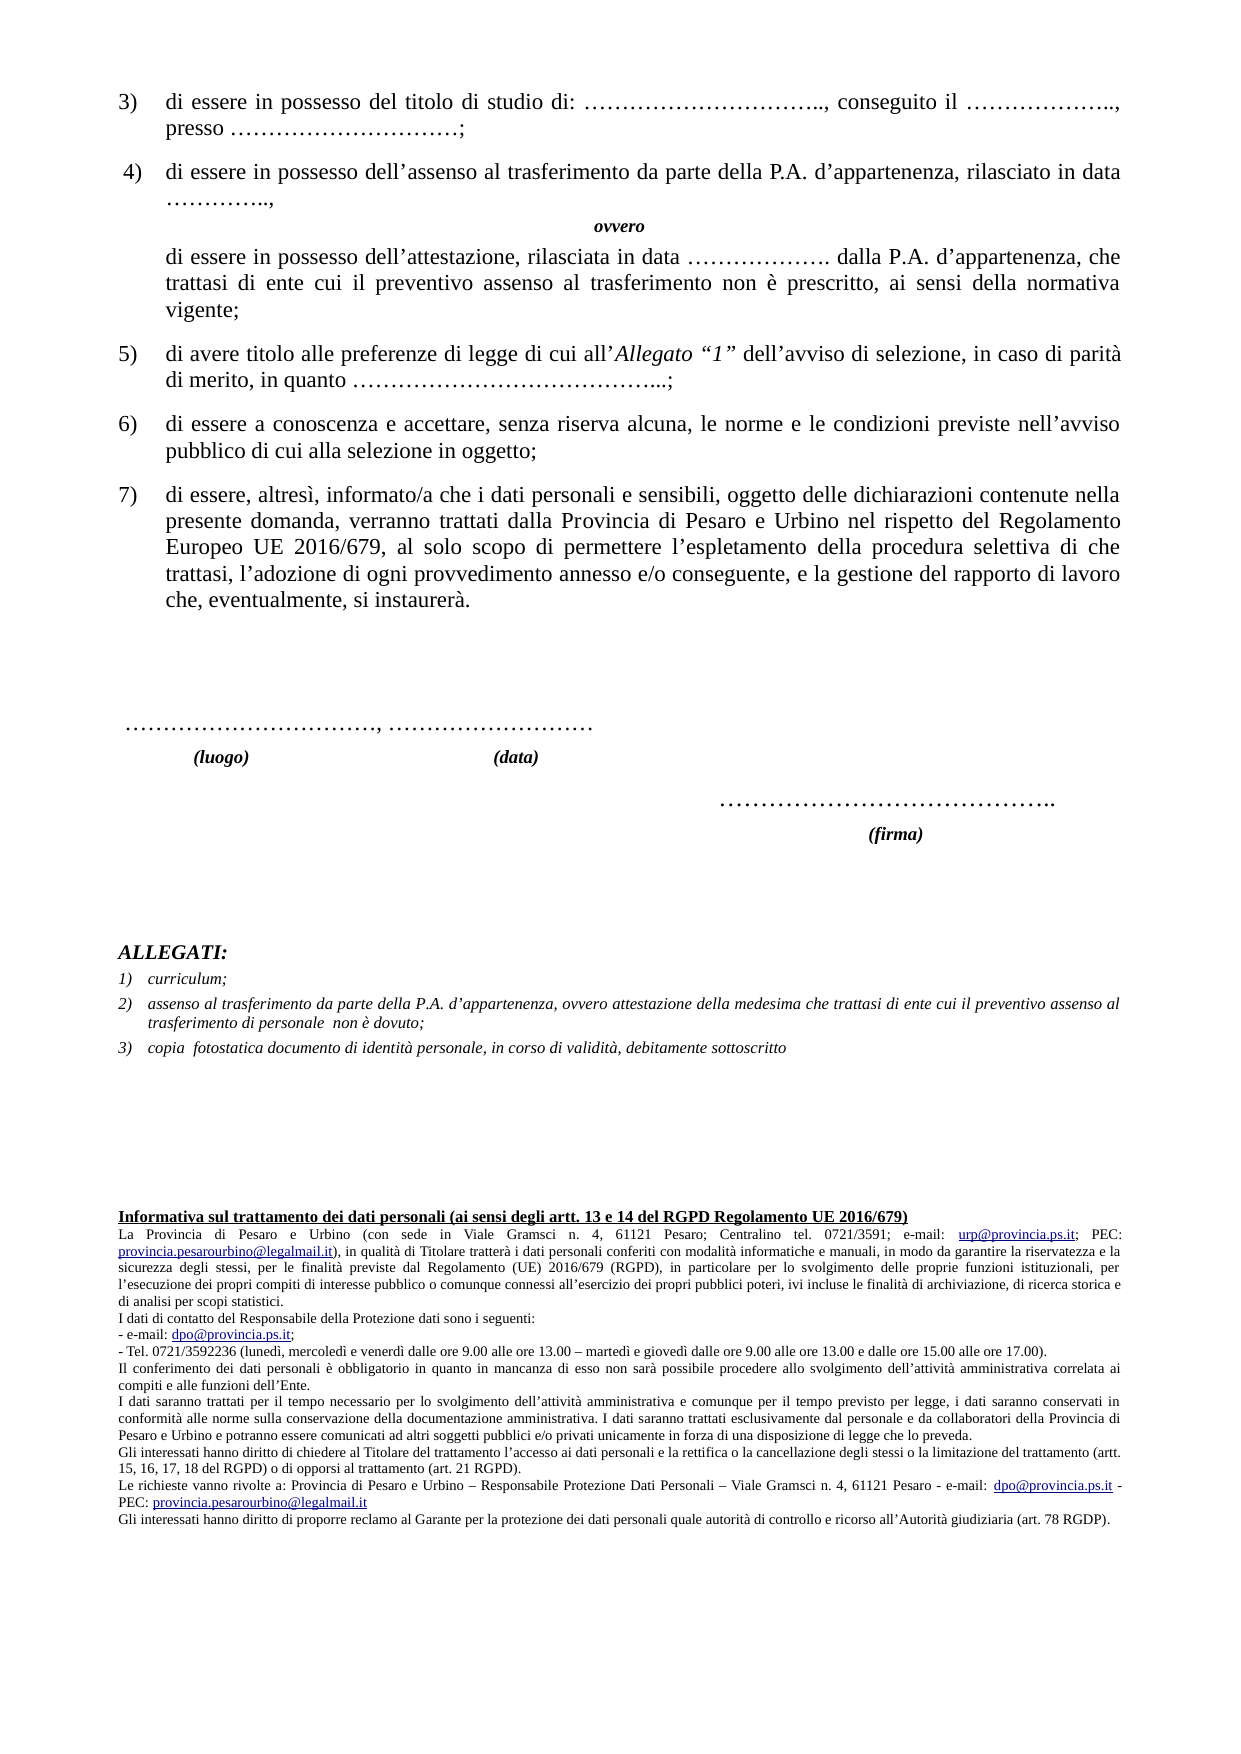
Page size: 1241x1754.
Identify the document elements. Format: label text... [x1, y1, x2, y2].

text I dati di contatto del Responsabile della Protezione dati sono i seguenti: [118, 1309, 1122, 1326]
text 2) assenso al trasferimento da parte della P.A. d’appartenenza, ovvero attestazione della medesima che trattasi di ente cui il preventivo assenso al trasferimento di personale non è dovuto; [118, 993, 1122, 1032]
text ……………………………, ……………………… [124, 709, 1122, 735]
text Gli interessati hanno diritto di proporre reclamo al Garante per la protezione dei dati personali quale autorità di controllo e ricorso all’Autorità giudiziaria (art. 78 RGDP). [118, 1511, 1122, 1527]
text 5) di avere titolo alle preferenze di legge di cui all’Allegato “1” dell’avviso di selezione, in caso di parità di merito, in quanto …………………………………...; [118, 340, 1122, 393]
text Le richieste vanno rivolte a: Provincia di Pesaro e Urbino – Responsabile Protezione Dati Personali – Viale Gramsci n. 4, 61121 Pesaro - e-mail: dpo@provincia.ps.it - PEC: provincia.pesarourbino@legalmail.it [118, 1477, 1122, 1511]
text - e-mail: dpo@provincia.ps.it; [118, 1326, 1122, 1343]
text di essere in possesso dell’attestazione, rilasciata in data ………………. dalla P.A. d’appartenenza, che trattasi di ente cui il preventivo assenso al trasferimento non è prescritto, ai sensi della normativa vigente; [118, 243, 1122, 322]
text La Provincia di Pesaro e Urbino (con sede in Viale Gramsci n. 4, 61121 Pesaro; Centralino tel. 0721/3591; e-mail: urp@provincia.ps.it; PEC: provincia.pesarourbino@legalmail.it), in qualità di Titolare tratterà i dati personali conferiti con modalità informatiche e manuali, in modo da garantire la riservatezza e la sicurezza degli stessi, per le finalità previste dal Regolamento (UE) 2016/679 (RGPD), in particolare per lo svolgimento delle proprie funzioni istituzionali, per l’esecuzione dei propri compiti di interesse pubblico o comunque connessi all’esercizio dei propri pubblici poteri, ivi incluse le finalità di archiviazione, di ricerca storica e di analisi per scopi statistici. [118, 1226, 1122, 1309]
text 6) di essere a conoscenza e accettare, senza riserva alcuna, le norme e le condizioni previste nell’avviso pubblico di cui alla selezione in oggetto; [118, 410, 1122, 463]
text 7) di essere, altresì, informato/a che i dati personali e sensibili, oggetto delle dichiarazioni contenute nella presente domanda, verranno trattati dalla Provincia di Pesaro e Urbino nel rispetto del Regolamento Europeo UE 2016/679, al solo scopo di permettere l’espletamento della procedura selettiva di che trattasi, l’adozione di ogni provvedimento annesso e/o conseguente, e la gestione del rapporto di lavoro che, eventualmente, si instaurerà. [118, 481, 1122, 612]
text ………………………………….. [177, 783, 1122, 811]
text 3) di essere in possesso del titolo di studio di: ………………………….., conseguito il ……………….., presso …………………………; [118, 88, 1122, 140]
text Gli interessati hanno diritto di chiedere al Titolare del trattamento l’accesso ai dati personali e la rettifica o la cancellazione degli stessi o la limitazione del trattamento (artt. 15, 16, 17, 18 del RGPD) o di opporsi al trattamento (art. 21 RGPD). [118, 1443, 1122, 1477]
text Il conferimento dei dati personali è obbligatorio in quanto in mancanza di esso non sarà possibile procedere allo svolgimento dell’attività amministrativa correlata ai compiti e alle funzioni dell’Ente. [118, 1360, 1122, 1393]
text ovvero [118, 211, 1122, 237]
text 1) curriculum; [118, 968, 1122, 988]
text (luogo) (data) [124, 746, 1122, 768]
text I dati saranno trattati per il tempo necessario per lo svolgimento dell’attività amministrativa e comunque per il tempo previsto per legge, i dati saranno conservati in conformità alle norme sulla conservazione della documentazione amministrativa. I dati saranno trattati esclusivamente dal personale e da collaboratori della Provincia di Pesaro e Urbino e potranno essere comunicati ad altri soggetti pubblici e/o privati unicamente in forza di una disposizione di legge che lo preveda. [118, 1393, 1122, 1443]
text (firma) [177, 823, 1122, 844]
text Informativa sul trattamento dei dati personali (ai sensi degli artt. 13 e 14 del RGPD Regolamento UE 2016/679) [118, 1206, 1122, 1226]
text 4) di essere in possesso dell’assenso al trasferimento da parte della P.A. d’appartenenza, rilasciato in data ………….., [118, 158, 1122, 211]
text ALLEGATI: [118, 939, 1122, 964]
text 3) copia fotostatica documento di identità personale, in corso di validità, debitamente sottoscritto [118, 1038, 1122, 1057]
text - Tel. 0721/3592236 (lunedì, mercoledì e venerdì dalle ore 9.00 alle ore 13.00 – martedì e giovedì dalle ore 9.00 alle ore 13.00 e dalle ore 15.00 alle ore 17.00). [118, 1343, 1122, 1360]
